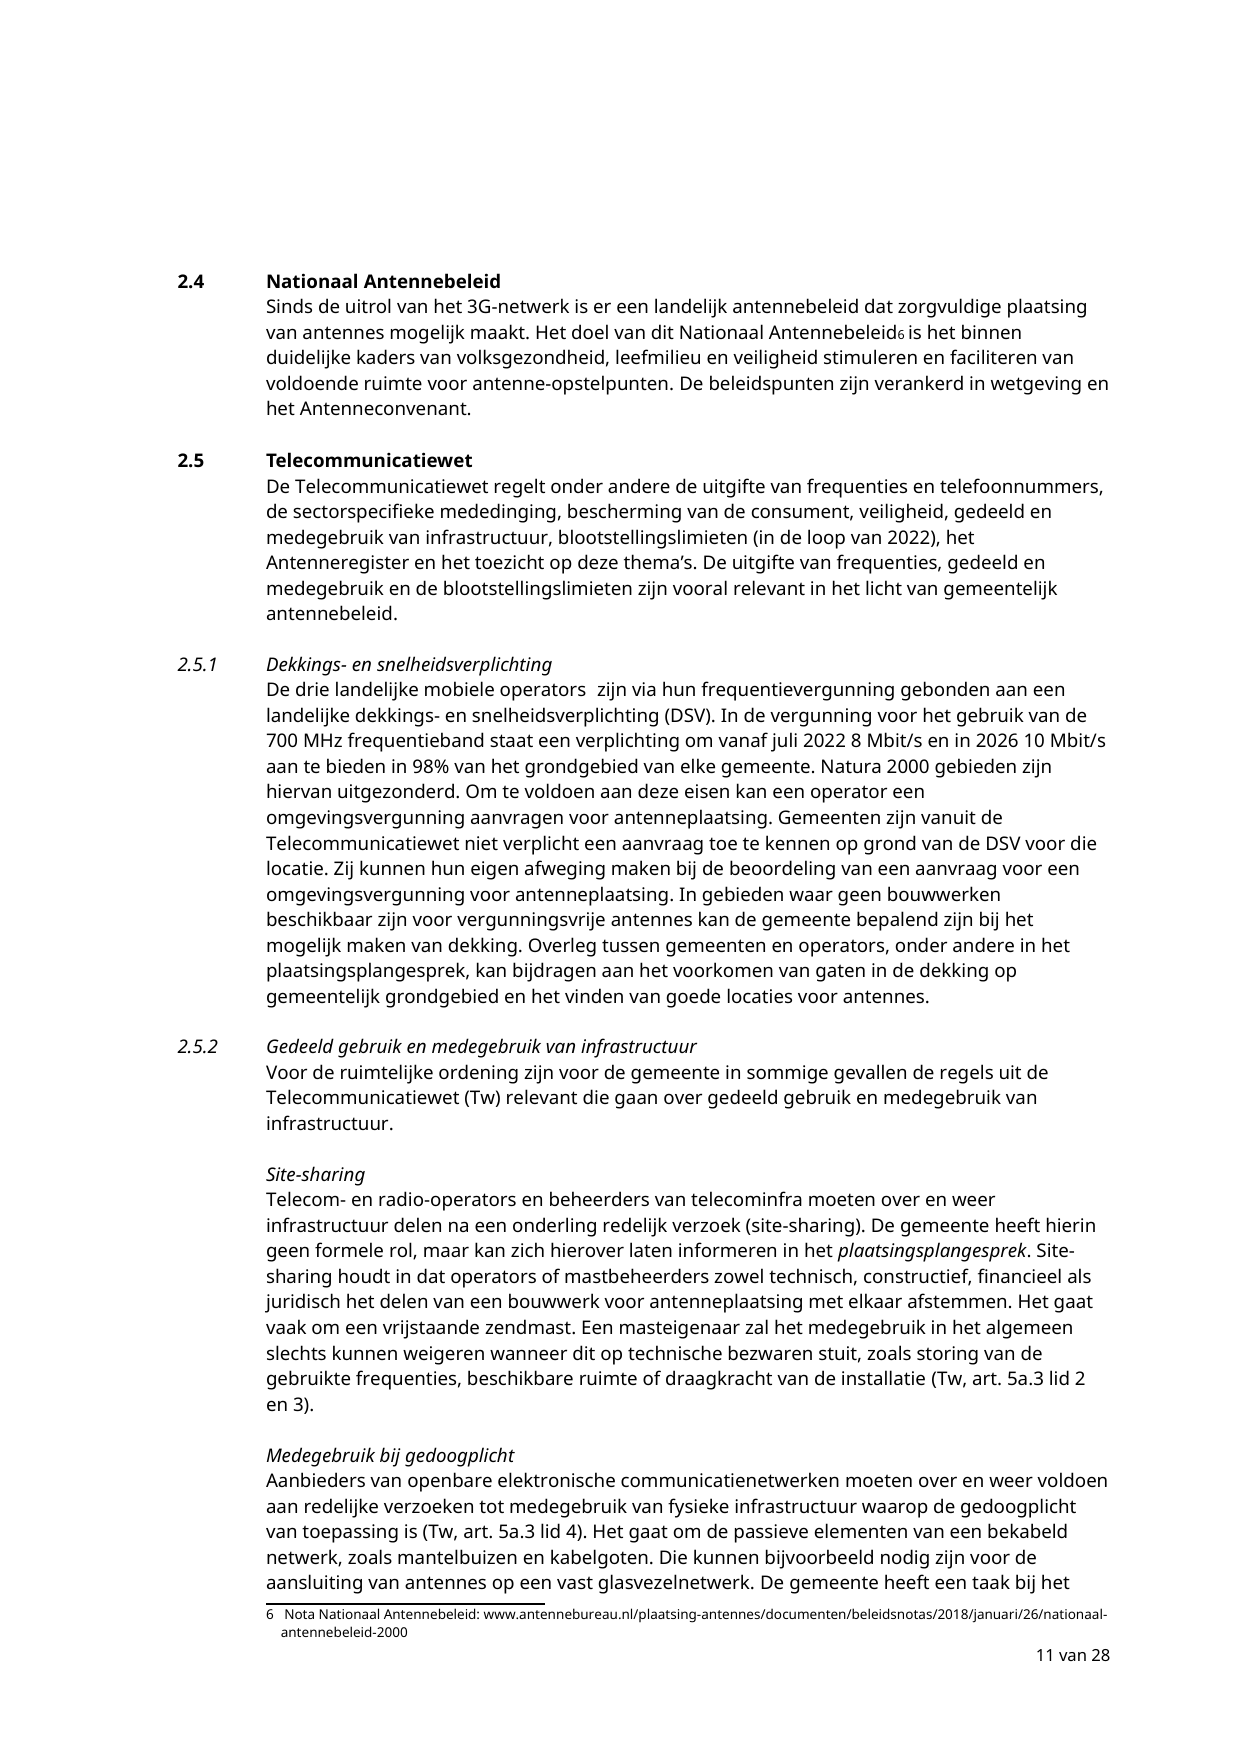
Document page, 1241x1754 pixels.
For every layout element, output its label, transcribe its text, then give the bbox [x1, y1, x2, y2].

text De drie landelijke mobiele operators zijn via hun frequentievergunning gebonden aan een landelijke dekkings- en snelheidsverplichting (DSV). In de vergunning voor het gebruik van de 700 MHz frequentieband staat een verplichting om vanaf juli 2022 8 Mbit/s en in 2026 10 Mbit/s aan te bieden in 98% van het grondgebied van elke gemeente. Natura 2000 gebieden zijn hiervan uitgezonderd. Om te voldoen aan deze eisen kan een operator een omgevingsvergunning aanvragen voor antenneplaatsing. Gemeenten zijn vanuit de Telecommunicatiewet niet verplicht een aanvraag toe te kennen op grond van de DSV voor die locatie. Zij kunnen hun eigen afweging maken bij de beoordeling van een aanvraag voor een omgevingsvergunning voor antenneplaatsing. In gebieden waar geen bouwwerken beschikbaar zijn voor vergunningsvrije antennes kan de gemeente bepalend zijn bij het mogelijk maken van dekking. Overleg tussen gemeenten en operators, onder andere in het plaatsingsplangesprek, kan bijdragen aan het voorkomen van gaten in de dekking op gemeentelijk grondgebied en het vinden van goede locaties voor antennes. [266, 677, 1110, 1008]
text Sinds de uitrol van het 3G-netwerk is er een landelijk antennebeleid dat zorgvuldige plaatsing van antennes mogelijk maakt. Het doel van dit Nationaal Antennebeleid is het binnen duidelijke kaders van volksgezondheid, leefmilieu en veiligheid stimuleren en faciliteren van voldoende ruimte voor antenne-opstelpunten. De beleidspunten zijn verankerd in wetgeving en het Antenneconvenant. [266, 293, 1110, 421]
text Nota Nationaal Antennebeleid: www.antennebureau.nl/plaatsing-antennes/documenten/beleidsnotas/2018/januari/26/nationaal-antennebeleid-2000 [266, 1604, 1110, 1642]
subtitle Nationaal Antennebeleid [177, 262, 1110, 293]
subtitle Gedeeld gebruik en medegebruik van infrastructuur [177, 1033, 1110, 1059]
text De Telecommunicatiewet regelt onder andere de uitgifte van frequenties en telefoonnummers, de sectorspecifieke mededinging, bescherming van de consument, veiligheid, gedeeld en medegebruik van infrastructuur, blootstellingslimieten (in de loop van 2022), het Antenneregister en het toezicht op deze thema’s. De uitgifte van frequenties, gedeeld en medegebruik en de blootstellingslimieten zijn vooral relevant in het licht van gemeentelijk antennebeleid. [266, 473, 1110, 626]
text Voor de ruimtelijke ordening zijn voor de gemeente in sommige gevallen de regels uit de Telecommunicatiewet (Tw) relevant die gaan over gedeeld gebruik en medegebruik van infrastructuur. [266, 1059, 1110, 1136]
text Medegebruik bij gedoogplicht [266, 1442, 1110, 1467]
text Aanbieders van openbare elektronische communicatienetwerken moeten over en weer voldoen aan redelijke verzoeken tot medegebruik van fysieke infrastructuur waarop de gedoogplicht van toepassing is (Tw, art. 5a.3 lid 4). Het gaat om de passieve elementen van een bekabeld netwerk, zoals mantelbuizen en kabelgoten. Die kunnen bijvoorbeeld nodig zijn voor de aansluiting van antennes op een vast glasvezelnetwerk. De gemeente heeft een taak bij het [266, 1467, 1110, 1595]
text Telecom- en radio-operators en beheerders van telecominfra moeten over en weer infrastructuur delen na een onderling redelijk verzoek (site-sharing). De gemeente heeft hierin geen formele rol, maar kan zich hierover laten informeren in het plaatsingsplangesprek. Site-sharing houdt in dat operators of mastbeheerders zowel technisch, constructief, financieel als juridisch het delen van een bouwwerk voor antenneplaatsing met elkaar afstemmen. Het gaat vaak om een vrijstaande zendmast. Een masteigenaar zal het medegebruik in het algemeen slechts kunnen weigeren wanneer dit op technische bezwaren stuit, zoals storing van de gebruikte frequenties, beschikbare ruimte of draagkracht van de installatie (Tw, art. 5a.3 lid 2 en 3). [266, 1187, 1110, 1416]
subtitle Dekkings- en snelheidsverplichting [177, 651, 1110, 677]
subtitle Telecommunicatiewet [177, 442, 1110, 473]
text Site-sharing [266, 1161, 1110, 1187]
